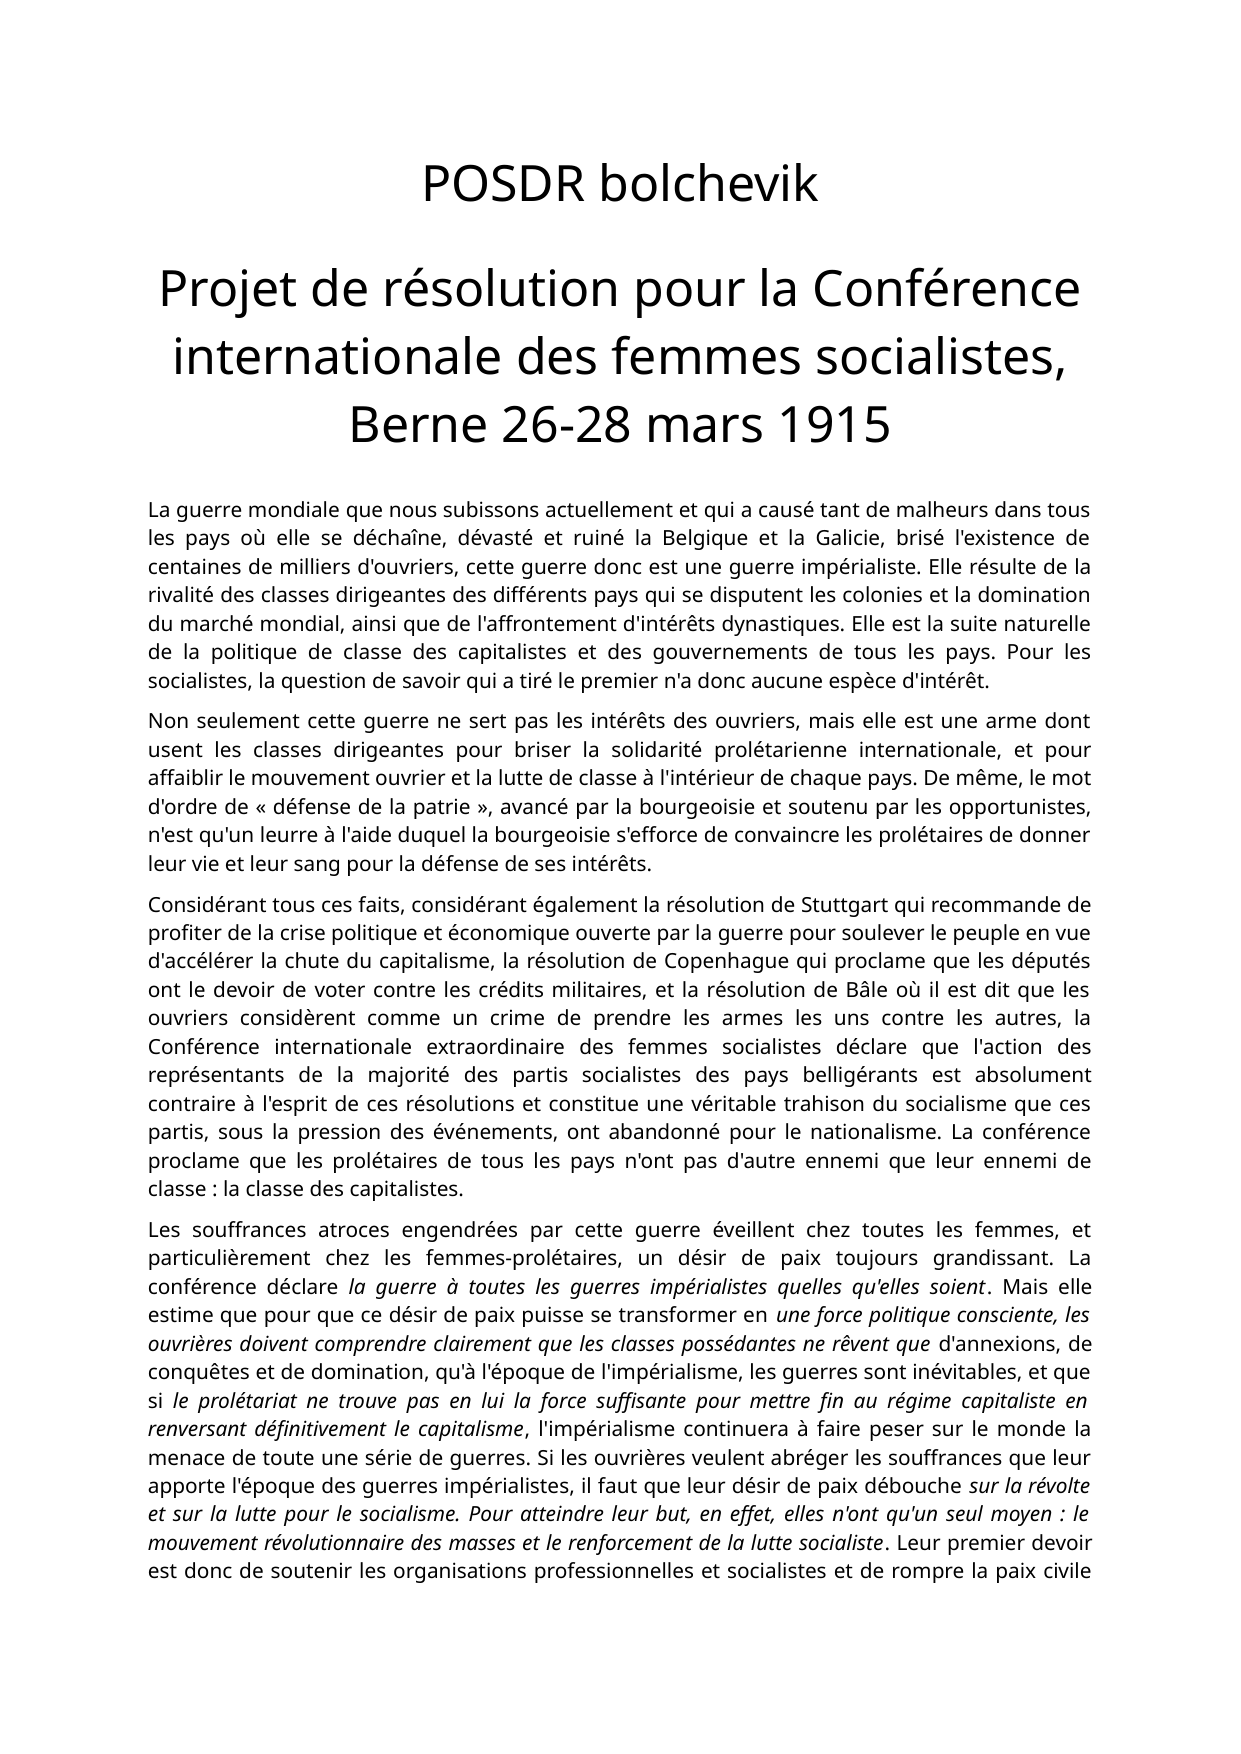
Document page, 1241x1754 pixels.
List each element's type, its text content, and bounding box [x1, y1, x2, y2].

subtitle POSDR bolchevik [148, 148, 1093, 216]
text Considérant tous ces faits, considérant également la résolution de Stuttgart qui recommande de profiter de la crise politique et économique ouverte par la guerre pour soulever le peuple en vue d'accélérer la chute du capitalisme, la résolution de Copenhague qui proclame que les députés ont le devoir de voter contre les crédits militaires, et la résolution de Bâle où il est dit que les ouvriers considèrent comme un crime de prendre les armes les uns contre les autres, la Conférence internationale extraordinaire des femmes socialistes déclare que l'action des représentants de la majorité des partis socialistes des pays belligérants est absolument contraire à l'esprit de ces résolutions et constitue une véritable trahison du socialisme que ces partis, sous la pression des événements, ont abandonné pour le nationalisme. La conférence proclame que les prolétaires de tous les pays n'ont pas d'autre ennemi que leur ennemi de classe : la classe des capitalistes. [148, 890, 1093, 1203]
text Non seulement cette guerre ne sert pas les intérêts des ouvriers, mais elle est une arme dont usent les classes dirigeantes pour briser la solidarité prolétarienne internationale, et pour affaiblir le mouvement ouvrier et la lutte de classe à l'intérieur de chaque pays. De même, le mot d'ordre de « défense de la patrie », avancé par la bourgeoisie et soutenu par les opportunistes, n'est qu'un leurre à l'aide duquel la bourgeoisie s'efforce de convaincre les prolétaires de donner leur vie et leur sang pour la défense de ses intérêts. [148, 707, 1093, 877]
text La guerre mondiale que nous subissons actuellement et qui a causé tant de malheurs dans tous les pays où elle se déchaîne, dévasté et ruiné la Belgique et la Galicie, brisé l'existence de centaines de milliers d'ouvriers, cette guerre donc est une guerre impérialiste. Elle résulte de la rivalité des classes dirigeantes des différents pays qui se disputent les colonies et la domination du marché mondial, ainsi que de l'affrontement d'intérêts dynastiques. Elle est la suite naturelle de la politique de classe des capitalistes et des gouvernements de tous les pays. Pour les socialistes, la question de savoir qui a tiré le premier n'a donc aucune espèce d'intérêt. [148, 495, 1093, 694]
text Les souffrances atroces engendrées par cette guerre éveillent chez toutes les femmes, et particulièrement chez les femmes-prolétaires, un désir de paix toujours grandissant. La conférence déclare la guerre à toutes les guerres impérialistes quelles qu'elles soient. Mais elle estime que pour que ce désir de paix puisse se transformer en une force politique consciente, les ouvrières doivent comprendre clairement que les classes possédantes ne rêvent que d'annexions, de conquêtes et de domination, qu'à l'époque de l'impérialisme, les guerres sont inévitables, et que si le prolétariat ne trouve pas en lui la force suffisante pour mettre fin au régime capitaliste en renversant définitivement le capitalisme, l'impérialisme continuera à faire peser sur le monde la menace de toute une série de guerres. Si les ouvrières veulent abréger les souffrances que leur apporte l'époque des guerres impérialistes, il faut que leur désir de paix débouche sur la révolte et sur la lutte pour le socialisme. Pour atteindre leur but, en effet, elles n'ont qu'un seul moyen : le mouvement révolutionnaire des masses et le renforcement de la lutte socialiste. Leur premier devoir est donc de soutenir les organisations professionnelles et socialistes et de rompre la paix civile [148, 1215, 1093, 1585]
subtitle Projet de résolution pour la Conférence internationale des femmes socialistes, Berne 26-28 mars 1915 [148, 253, 1093, 458]
